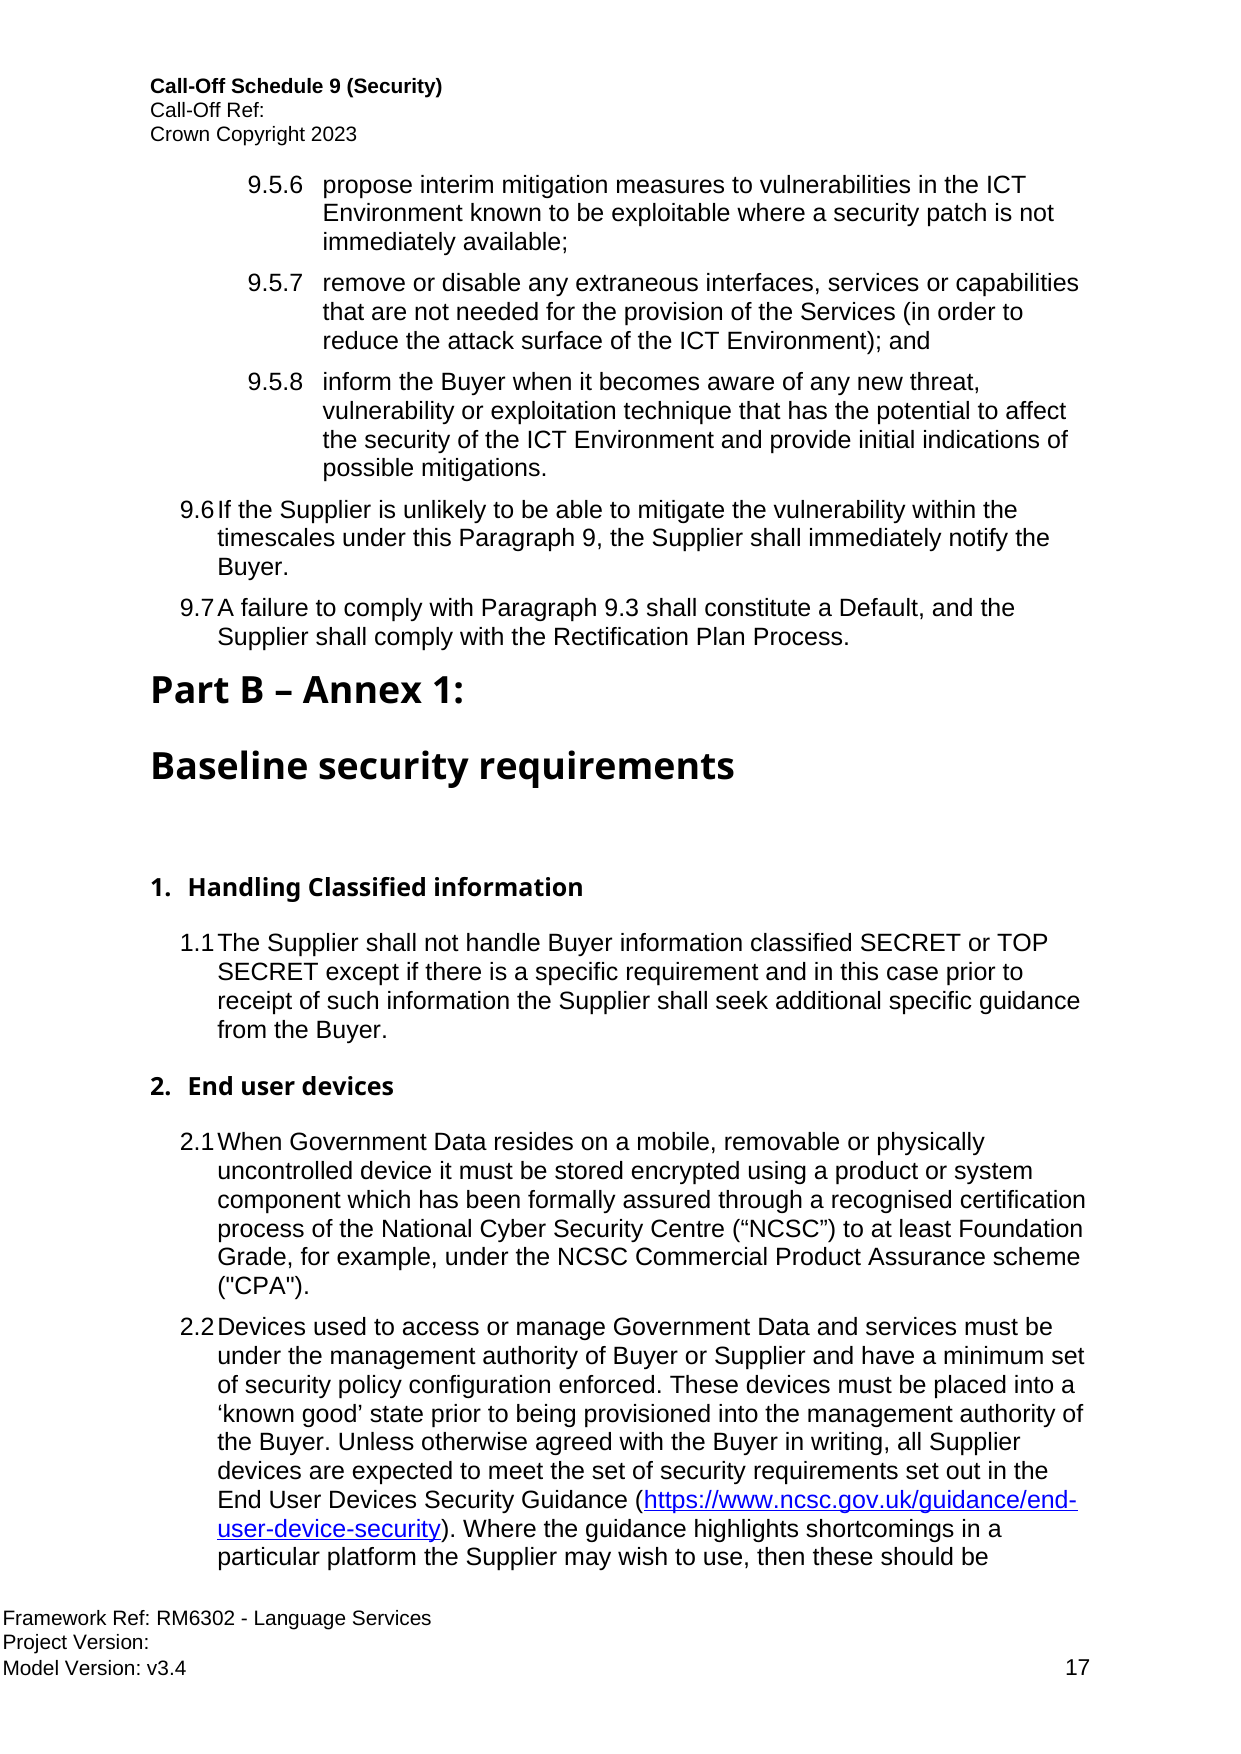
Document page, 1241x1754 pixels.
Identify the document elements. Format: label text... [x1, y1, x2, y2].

list When Government Data resides on a mobile, removable or physically uncontrolled device it must be stored encrypted using a product or system component which has been formally assured through a recognised certification process of the National Cyber Security Centre (“NCSC”) to at least Foundation Grade, for example, under the NCSC Commercial Product Assurance scheme ("CPA"). [179, 1127, 1090, 1300]
list End user devices [150, 1068, 1090, 1102]
list remove or disable any extraneous interfaces, services or capabilities that are not needed for the provision of the Services (in order to reduce the attack surface of the ICT Environment); and [247, 268, 1090, 355]
list A failure to comply with Paragraph 9.3 shall constitute a Default, and the Supplier shall comply with the Rectification Plan Process. [179, 593, 1090, 651]
list If the Supplier is unlikely to be able to mitigate the vulnerability within the timescales under this Paragraph 9, the Supplier shall immediately notify the Buyer. [179, 495, 1090, 581]
list The Supplier shall not handle Buyer information classified SECRET or TOP SECRET except if there is a specific requirement and in this case prior to receipt of such information the Supplier shall seek additional specific guidance from the Buyer. [179, 928, 1090, 1043]
list Devices used to access or manage Government Data and services must be under the management authority of Buyer or Supplier and have a minimum set of security policy configuration enforced. These devices must be placed into a ‘known good’ state prior to being provisioned into the management authority of the Buyer. Unless otherwise agreed with the Buyer in writing, all Supplier devices are expected to meet the set of security requirements set out in the End User Devices Security Guidance (https://www.ncsc.gov.uk/guidance/end-user-device-security). Where the guidance highlights shortcomings in a particular platform the Supplier may wish to use, then these should be [179, 1312, 1090, 1571]
text Part B – Annex 1: [150, 663, 1090, 714]
list Handling Classified information [150, 869, 1090, 903]
list propose interim mitigation measures to vulnerabilities in the ICT Environment known to be exploitable where a security patch is not immediately available; [247, 170, 1090, 256]
text Baseline security requirements [150, 739, 1090, 791]
list inform the Buyer when it becomes aware of any new threat, vulnerability or exploitation technique that has the potential to affect the security of the ICT Environment and provide initial indications of possible mitigations. [247, 367, 1090, 482]
